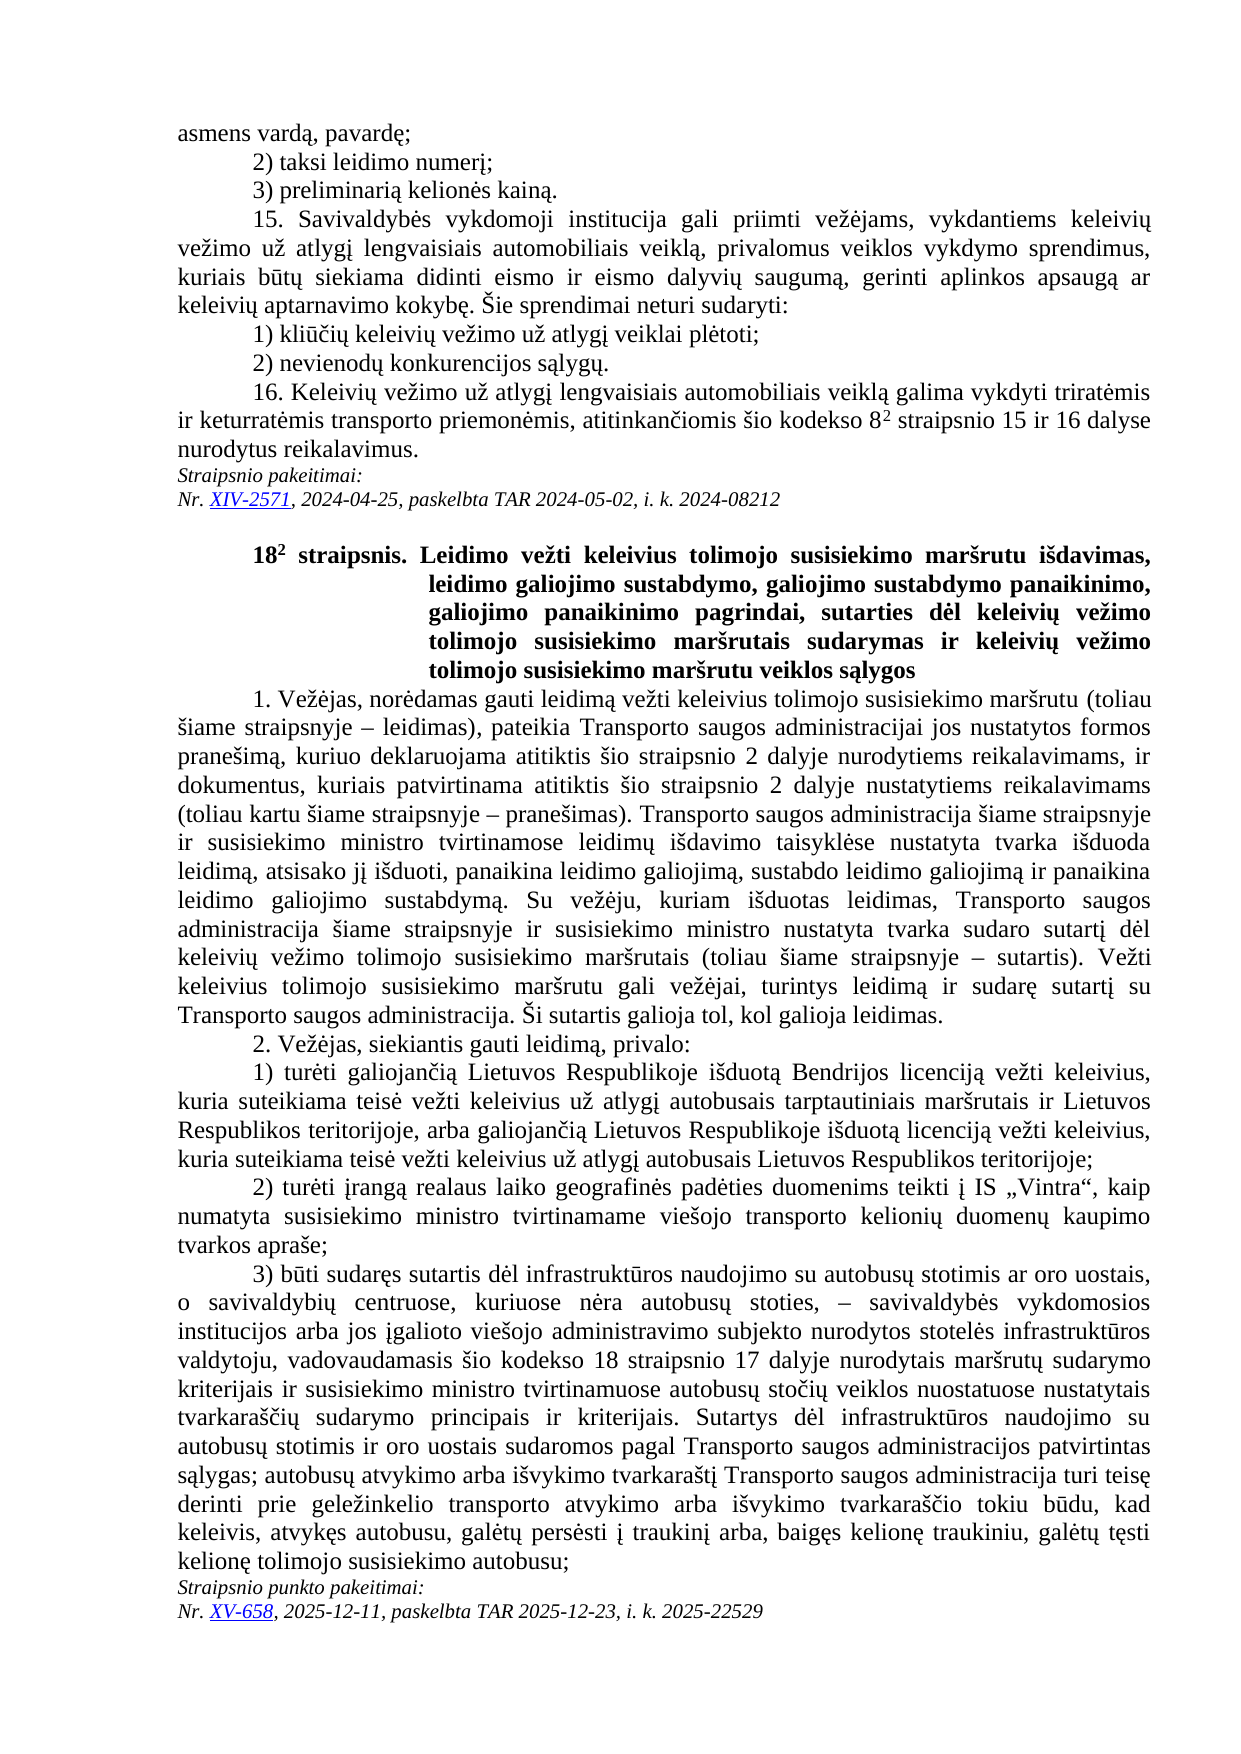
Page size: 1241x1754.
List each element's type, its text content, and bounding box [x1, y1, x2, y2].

text 3) preliminarią kelionės kainą. [177, 176, 1152, 204]
text 2) turėti įrangą realaus laiko geografinės padėties duomenims teikti į IS „Vintra“, kaip numatyta susisiekimo ministro tvirtinamame viešojo transporto kelionių duomenų kaupimo tvarkos apraše; [177, 1172, 1152, 1259]
text 2) taksi leidimo numerį; [177, 147, 1152, 176]
text 15. Savivaldybės vykdomoji institucija gali priimti vežėjams, vykdantiems keleivių vežimo už atlygį lengvaisiais automobiliais veiklą, privalomus veiklos vykdymo sprendimus, kuriais būtų siekiama didinti eismo ir eismo dalyvių saugumą, gerinti aplinkos apsaugą ar keleivių aptarnavimo kokybę. Šie sprendimai neturi sudaryti: [177, 204, 1152, 319]
text 2) nevienodų konkurencijos sąlygų. [177, 348, 1152, 377]
text Straipsnio punkto pakeitimai: [177, 1575, 1152, 1599]
text Nr. XIV-2571, 2024-04-25, paskelbta TAR 2024-05-02, i. k. 2024-08212 [177, 487, 1152, 511]
text 1) kliūčių keleivių vežimo už atlygį veiklai plėtoti; [177, 319, 1152, 348]
text asmens vardą, pavardę; [177, 118, 1152, 147]
text 16. Keleivių vežimo už atlygį lengvaisiais automobiliais veiklą galima vykdyti triratėmis ir keturratėmis transporto priemonėmis, atitinkančiomis šio kodekso 82 straipsnio 15 ir 16 dalyse nurodytus reikalavimus. [177, 377, 1152, 463]
text 182 straipsnis. Leidimo vežti keleivius tolimojo susisiekimo maršrutu išdavimas, leidimo galiojimo sustabdymo, galiojimo sustabdymo panaikinimo, galiojimo panaikinimo pagrindai, sutarties dėl keleivių vežimo tolimojo susisiekimo maršrutais sudarymas ir keleivių vežimo tolimojo susisiekimo maršrutu veiklos sąlygos [252, 540, 1152, 684]
text 1. Vežėjas, norėdamas gauti leidimą vežti keleivius tolimojo susisiekimo maršrutu (toliau šiame straipsnyje – leidimas), pateikia Transporto saugos administracijai jos nustatytos formos pranešimą, kuriuo deklaruojama atitiktis šio straipsnio 2 dalyje nurodytiems reikalavimams, ir dokumentus, kuriais patvirtinama atitiktis šio straipsnio 2 dalyje nustatytiems reikalavimams (toliau kartu šiame straipsnyje – pranešimas). Transporto saugos administracija šiame straipsnyje ir susisiekimo ministro tvirtinamose leidimų išdavimo taisyklėse nustatyta tvarka išduoda leidimą, atsisako jį išduoti, panaikina leidimo galiojimą, sustabdo leidimo galiojimą ir panaikina leidimo galiojimo sustabdymą. Su vežėju, kuriam išduotas leidimas, Transporto saugos administracija šiame straipsnyje ir susisiekimo ministro nustatyta tvarka sudaro sutartį dėl keleivių vežimo tolimojo susisiekimo maršrutais (toliau šiame straipsnyje – sutartis). Vežti keleivius tolimojo susisiekimo maršrutu gali vežėjai, turintys leidimą ir sudarę sutartį su Transporto saugos administracija. Ši sutartis galioja tol, kol galioja leidimas. [177, 684, 1152, 1029]
text Straipsnio pakeitimai: [177, 463, 1152, 487]
text 1) turėti galiojančią Lietuvos Respublikoje išduotą Bendrijos licenciją vežti keleivius, kuria suteikiama teisė vežti keleivius už atlygį autobusais tarptautiniais maršrutais ir Lietuvos Respublikos teritorijoje, arba galiojančią Lietuvos Respublikoje išduotą licenciją vežti keleivius, kuria suteikiama teisė vežti keleivius už atlygį autobusais Lietuvos Respublikos teritorijoje; [177, 1057, 1152, 1172]
text 2. Vežėjas, siekiantis gauti leidimą, privalo: [177, 1029, 1152, 1057]
text Nr. XV-658, 2025-12-11, paskelbta TAR 2025-12-23, i. k. 2025-22529 [177, 1599, 1152, 1623]
text 3) būti sudaręs sutartis dėl infrastruktūros naudojimo su autobusų stotimis ar oro uostais, o savivaldybių centruose, kuriuose nėra autobusų stoties, – savivaldybės vykdomosios institucijos arba jos įgalioto viešojo administravimo subjekto nurodytos stotelės infrastruktūros valdytoju, vadovaudamasis šio kodekso 18 straipsnio 17 dalyje nurodytais maršrutų sudarymo kriterijais ir susisiekimo ministro tvirtinamuose autobusų stočių veiklos nuostatuose nustatytais tvarkaraščių sudarymo principais ir kriterijais. Sutartys dėl infrastruktūros naudojimo su autobusų stotimis ir oro uostais sudaromos pagal Transporto saugos administracijos patvirtintas sąlygas; autobusų atvykimo arba išvykimo tvarkaraštį Transporto saugos administracija turi teisę derinti prie geležinkelio transporto atvykimo arba išvykimo tvarkaraščio tokiu būdu, kad keleivis, atvykęs autobusu, galėtų persėsti į traukinį arba, baigęs kelionę traukiniu, galėtų tęsti kelionę tolimojo susisiekimo autobusu; [177, 1259, 1152, 1575]
